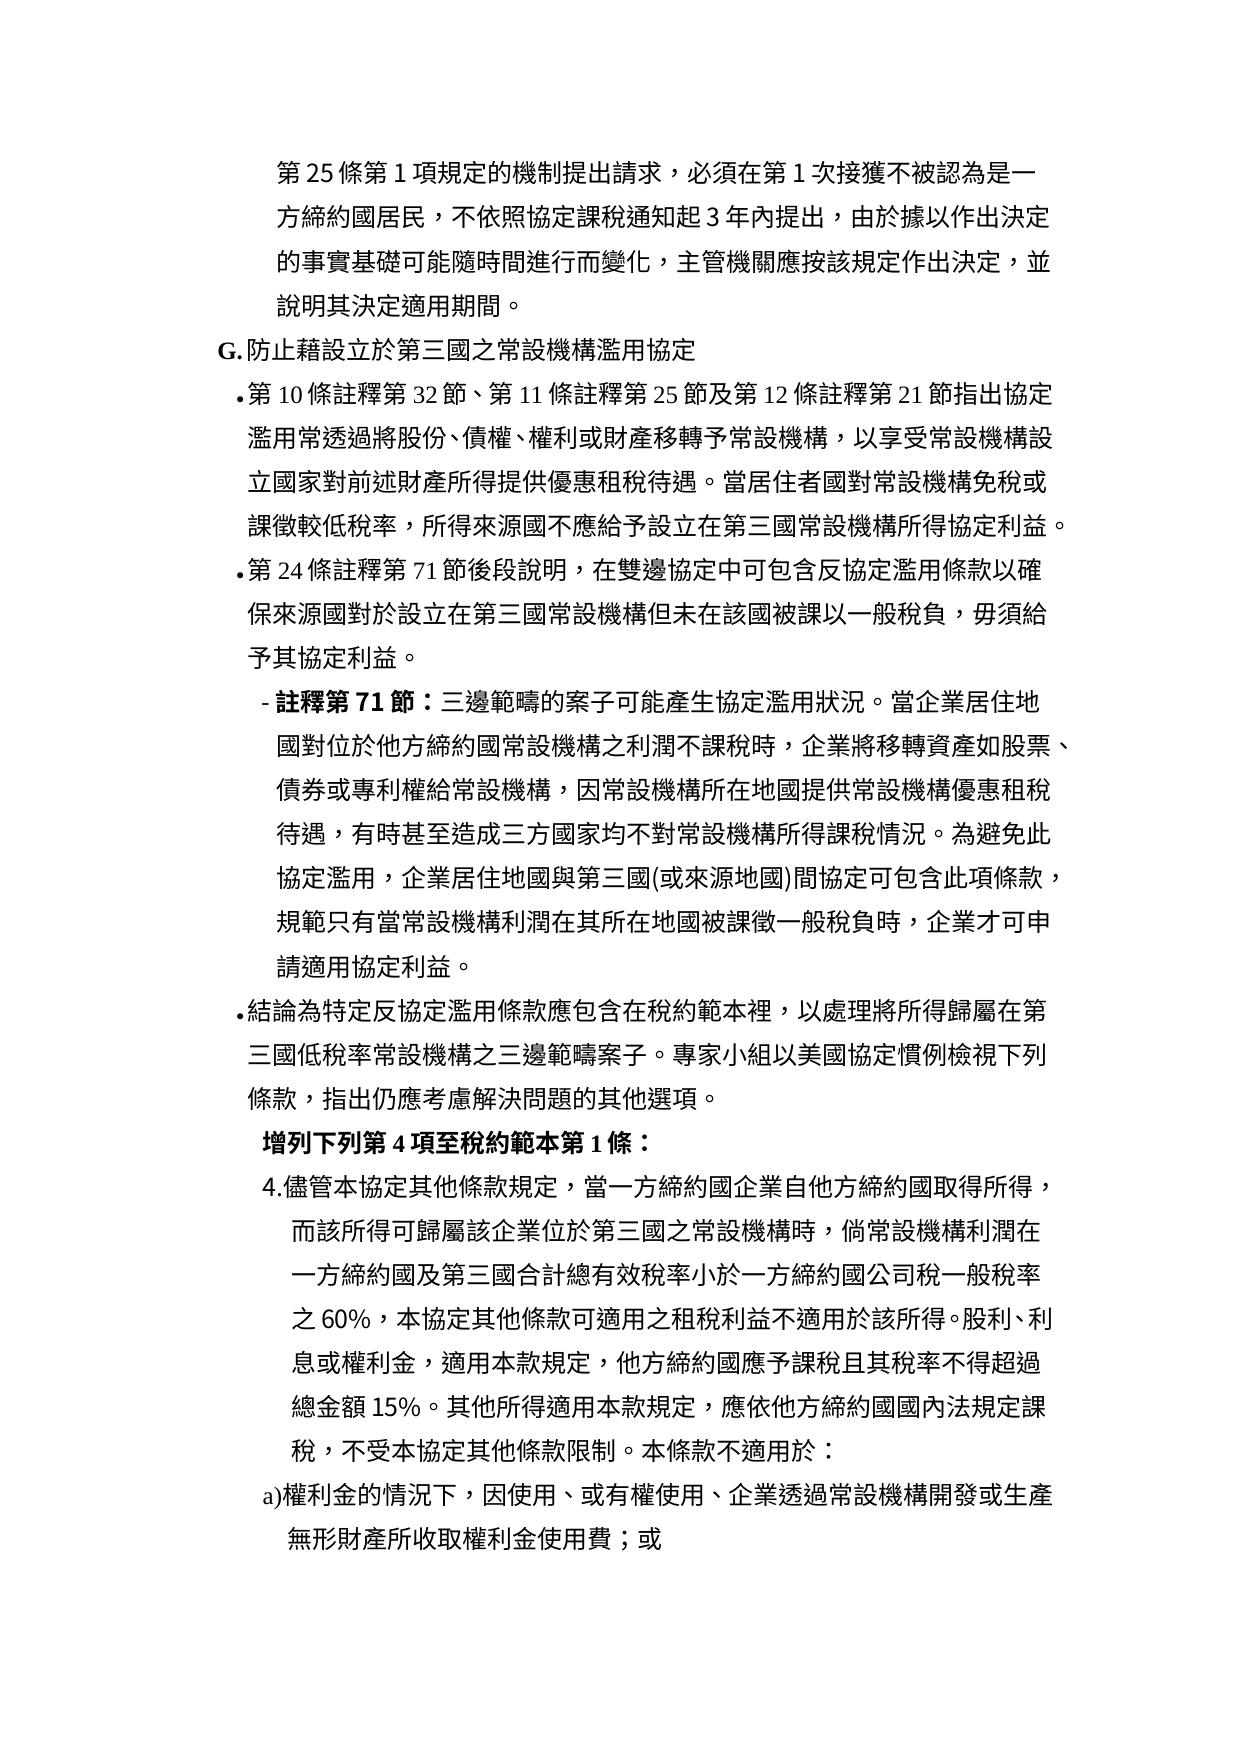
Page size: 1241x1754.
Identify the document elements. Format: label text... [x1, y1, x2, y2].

text a)權利金的情況下，因使用、或有權使用、企業透過常設機構開發或生產無形財產所收取權利金使用費；或 [262, 1472, 1053, 1560]
list 第10條註釋第32節、第11條註釋第25節及第12條註釋第21節指出協定濫用常透過將股份、債權、權利或財產移轉予常設機構，以享受常設機構設立國家對前述財產所得提供優惠租稅待遇。當居住者國對常設機構免稅或課徵較低稅率，所得來源國不應給予設立在第三國常設機構所得協定利益。 [236, 370, 1053, 547]
text -註釋第24.1節：雙方主管機關適用第3項時應考慮不同因素，諸如董事會或類似機構通常舉行會議地點、執行長和其他高層管理人員通常從事活動地點、該法人日常高階管理在何處進行、該法人的總機構設在何處、該法人的法律地位受哪個國家支配、其會計紀錄保存地點、為協定適用目的將該法人認定為一方締約國而非另一方締約國居民是否會產生不當利用協定條款的風險等。那些認為沒有上述考慮因素的衡量指標下，不應賦予主管機關解決此類雙重居住者案件裁量權的國家可要求在上述條款中補充它們認為相關的各種因素。另外，由於上述條款適用通常經由第25條第1項規定的機制提出請求，必須在第1次接獲不被認為是一方締約國居民，不依照協定課稅通知起3年內提出，由於據以作出決定的事實基礎可能隨時間進行而變化，主管機關應按該規定作出決定，並說明其決定適用期間。 [261, 150, 1053, 326]
text 增列下列第4項至稅約範本第1條： [262, 1119, 1053, 1163]
list 防止藉設立於第三國之常設機構濫用協定 [217, 326, 1053, 370]
list 結論為特定反協定濫用條款應包含在稅約範本裡，以處理將所得歸屬在第三國低稅率常設機構之三邊範疇案子。專家小組以美國協定慣例檢視下列條款，指出仍應考慮解決問題的其他選項。 [236, 987, 1053, 1119]
list 第24條註釋第71節後段說明，在雙邊協定中可包含反協定濫用條款以確保來源國對於設立在第三國常設機構但未在該國被課以一般稅負，毋須給予其協定利益。 [236, 547, 1053, 679]
text 4.儘管本協定其他條款規定，當一方締約國企業自他方締約國取得所得，而該所得可歸屬該企業位於第三國之常設機構時，倘常設機構利潤在一方締約國及第三國合計總有效稅率小於一方締約國公司稅一般稅率之60%，本協定其他條款可適用之租稅利益不適用於該所得。股利、利息或權利金，適用本款規定，他方締約國應予課稅且其稅率不得超過總金額15%。其他所得適用本款規定，應依他方締約國國內法規定課稅，不受本協定其他條款限制。本條款不適用於： [262, 1163, 1053, 1472]
text - 註釋第71節：三邊範疇的案子可能產生協定濫用狀況。當企業居住地國對位於他方締約國常設機構之利潤不課稅時，企業將移轉資產如股票、債券或專利權給常設機構，因常設機構所在地國提供常設機構優惠租稅待遇，有時甚至造成三方國家均不對常設機構所得課稅情況。為避免此協定濫用，企業居住地國與第三國(或來源地國)間協定可包含此項條款，規範只有當常設機構利潤在其所在地國被課徵一般稅負時，企業才可申請適用協定利益。 [261, 679, 1053, 987]
